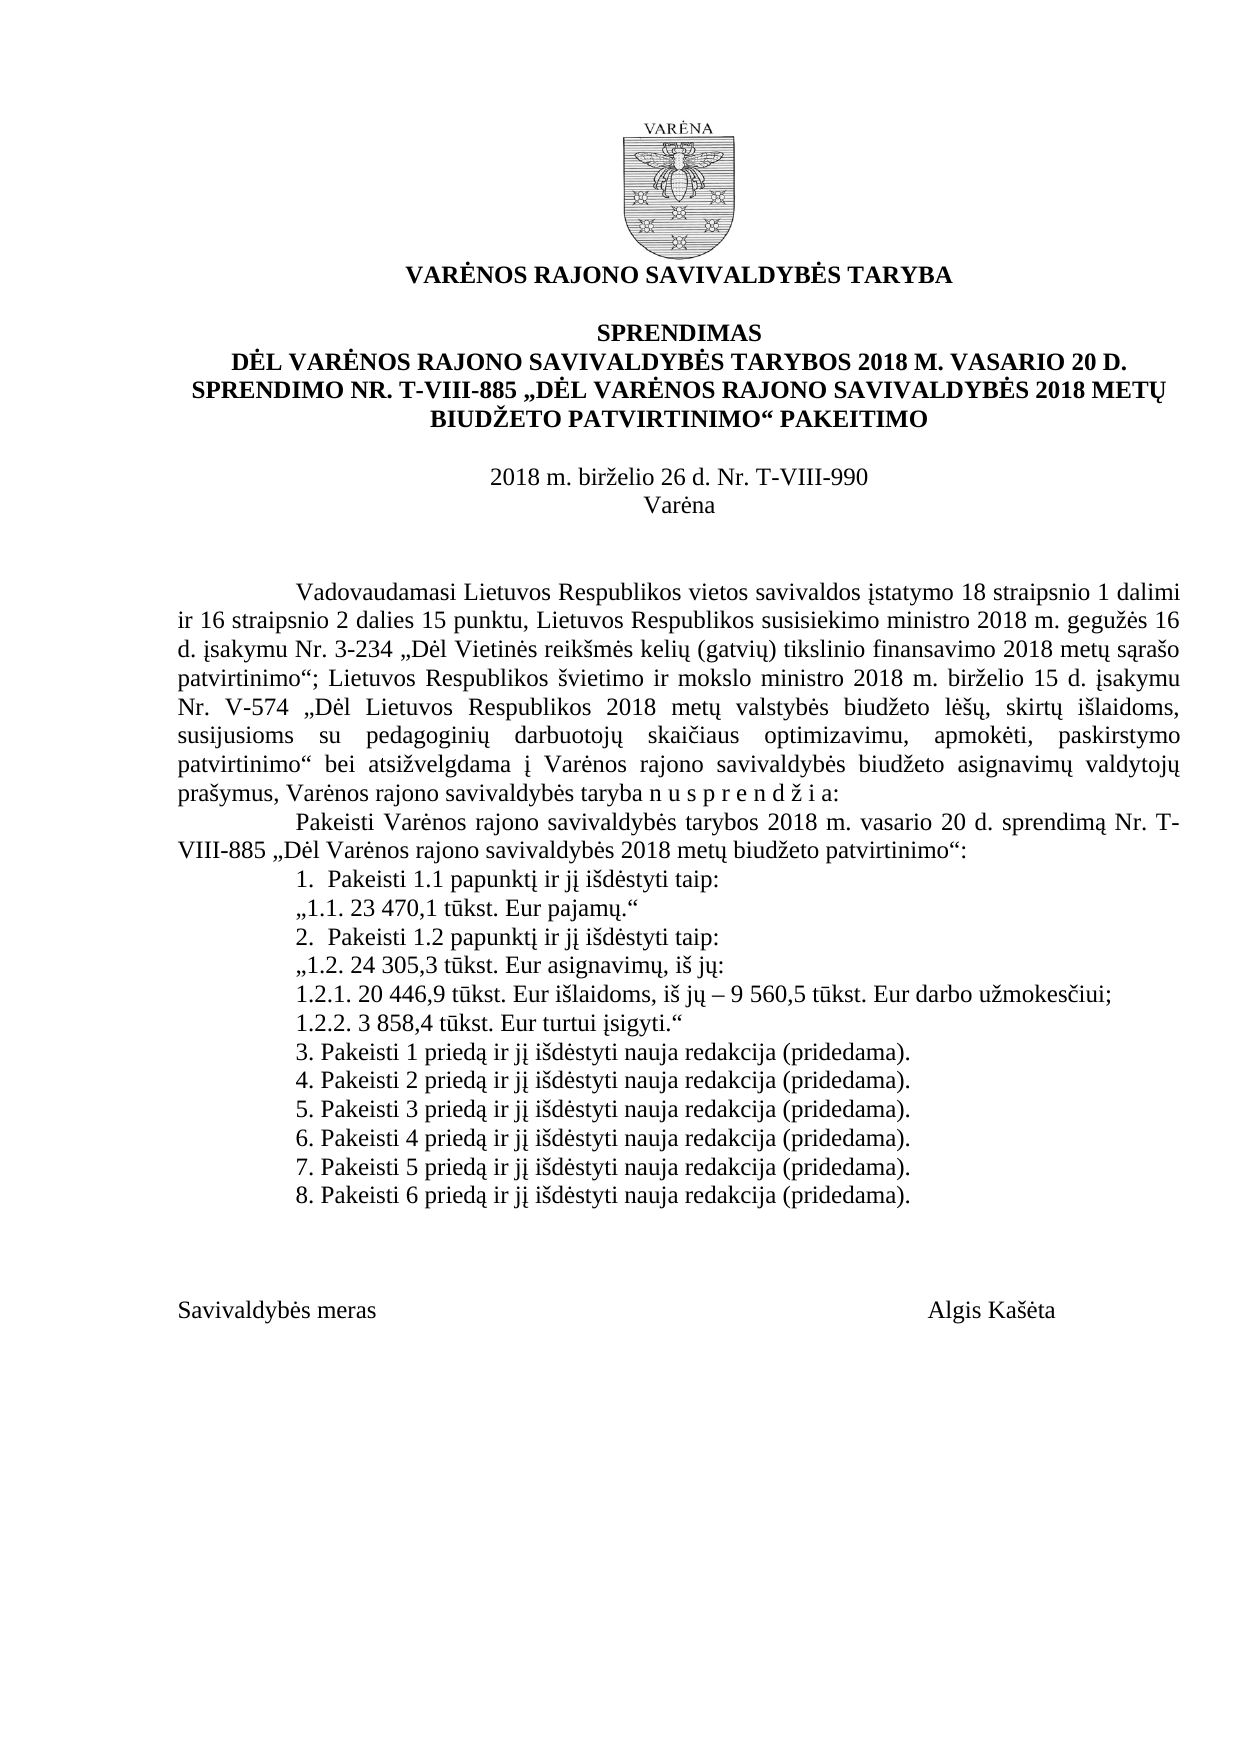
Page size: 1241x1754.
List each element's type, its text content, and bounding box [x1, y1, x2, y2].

text 3. Pakeisti 1 priedą ir jį išdėstyti nauja redakcija (pridedama). [177, 1037, 1181, 1065]
text Savivaldybės meras Algis Kašėta [177, 1295, 1181, 1324]
text DĖL VARĖNOS RAJONO SAVIVALDYBĖS TARYBOS 2018 M. VASARIO 20 D. SPRENDIMO NR. T-VIII-885 „DĖL VARĖNOS RAJONO SAVIVALDYBĖS 2018 METŲ BIUDŽETO PATVIRTINIMO“ PAKEITIMO [177, 347, 1181, 433]
text 7. Pakeisti 5 priedą ir jį išdėstyti nauja redakcija (pridedama). [177, 1152, 1181, 1180]
text „1.1. 23 470,1 tūkst. Eur pajamų.“ [295, 893, 1181, 922]
text 6. Pakeisti 4 priedą ir jį išdėstyti nauja redakcija (pridedama). [177, 1123, 1181, 1152]
text Vadovaudamasi Lietuvos Respublikos vietos savivaldos įstatymo 18 straipsnio 1 dalimi ir 16 straipsnio 2 dalies 15 punktu, Lietuvos Respublikos susisiekimo ministro 2018 m. gegužės 16 d. įsakymu Nr. 3-234 „Dėl Vietinės reikšmės kelių (gatvių) tikslinio finansavimo 2018 metų sąrašo patvirtinimo“; Lietuvos Respublikos švietimo ir mokslo ministro 2018 m. birželio 15 d. įsakymu Nr. V-574 „Dėl Lietuvos Respublikos 2018 metų valstybės biudžeto lėšų, skirtų išlaidoms, susijusioms su pedagoginių darbuotojų skaičiaus optimizavimu, apmokėti, paskirstymo patvirtinimo“ bei atsižvelgdama į Varėnos rajono savivaldybės biudžeto asignavimų valdytojų prašymus, Varėnos rajono savivaldybės taryba n u s p r e n d ž i a: [177, 577, 1181, 807]
text 5. Pakeisti 3 priedą ir jį išdėstyti nauja redakcija (pridedama). [177, 1094, 1181, 1123]
text 8. Pakeisti 6 priedą ir jį išdėstyti nauja redakcija (pridedama). [177, 1180, 1181, 1209]
text Pakeisti Varėnos rajono savivaldybės tarybos 2018 m. vasario 20 d. sprendimą Nr. T-VIII-885 „Dėl Varėnos rajono savivaldybės 2018 metų biudžeto patvirtinimo“: [177, 807, 1181, 864]
text Varėna [177, 490, 1181, 519]
text „1.2. 24 305,3 tūkst. Eur asignavimų, iš jų: [295, 950, 1181, 979]
text SPRENDIMAS [177, 318, 1181, 347]
text 1.2.2. 3 858,4 tūkst. Eur turtui įsigyti.“ [177, 1008, 1181, 1037]
text 1.2.1. 20 446,9 tūkst. Eur išlaidoms, iš jų – 9 560,5 tūkst. Eur darbo užmokesčiui; [177, 979, 1181, 1008]
text 4. Pakeisti 2 priedą ir jį išdėstyti nauja redakcija (pridedama). [177, 1065, 1181, 1094]
text VARĖNOS RAJONO SAVIVALDYBĖS TARYBA [177, 260, 1181, 289]
text 1. Pakeisti 1.1 papunktį ir jį išdėstyti taip: [295, 864, 1181, 893]
text 2018 m. birželio 26 d. Nr. T-VIII-990 [177, 462, 1181, 490]
text 2. Pakeisti 1.2 papunktį ir jį išdėstyti taip: [295, 922, 1181, 950]
